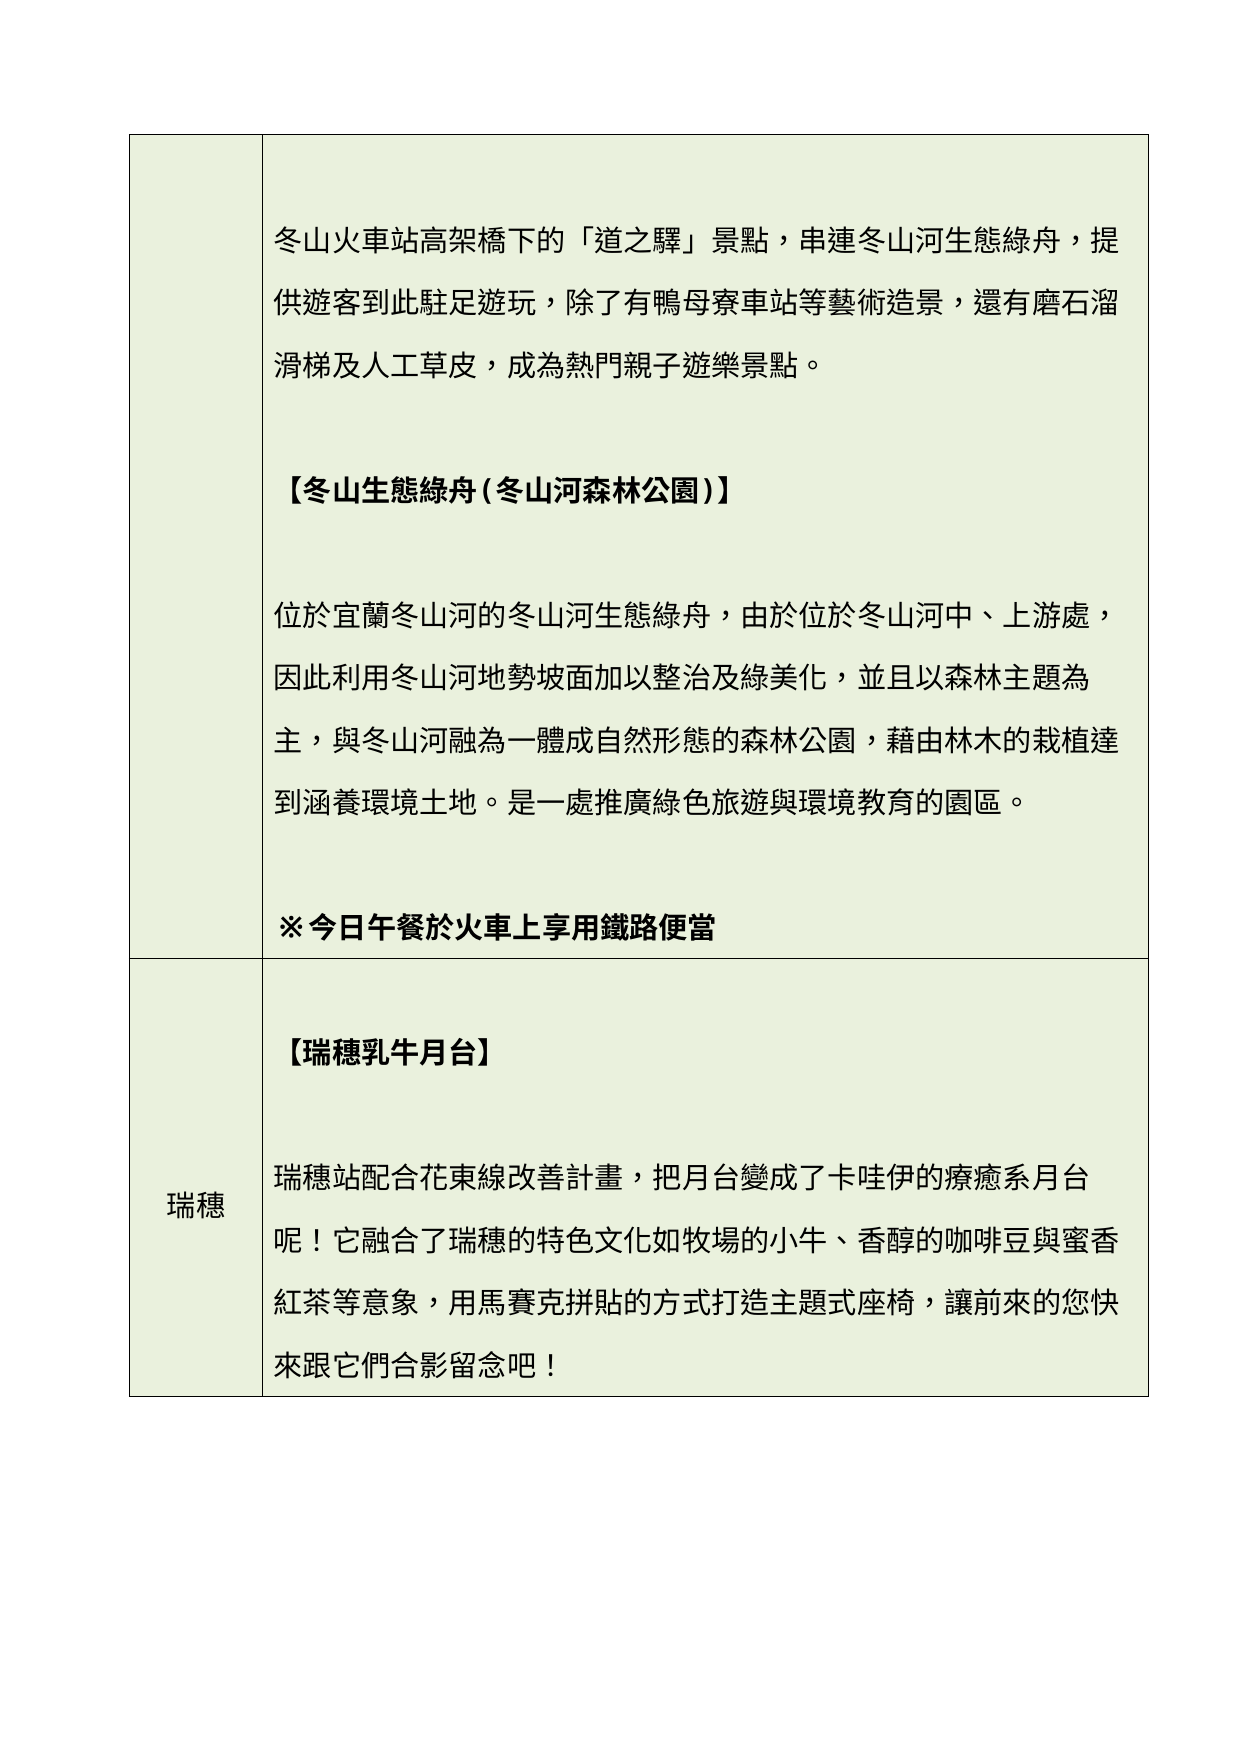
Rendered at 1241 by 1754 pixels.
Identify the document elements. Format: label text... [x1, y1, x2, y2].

table_cell 冬山火車站高架橋下的「道之驛」景點，串連冬山河生態綠舟，提供遊客到此駐足遊玩，除了有鴨母寮車站等藝術造景，還有磨石溜滑梯及人工草皮，成為熱門親子遊樂景點。 【冬山生態綠舟(冬山河森林公園)】 位於宜蘭冬山河的冬山河生態綠舟，由於位於冬山河中、上游處，因此利用冬山河地勢坡面加以整治及綠美化，並且以森林主題為主，與冬山河融為一體成自然形態的森林公園，藉由林木的栽植達到涵養環境土地。是一處推廣綠色旅遊與環境教育的園區。 ※今日午餐於火車上享用鐵路便當 [263, 135, 1148, 958]
table_cell [130, 135, 262, 958]
table_cell 瑞穗 [130, 959, 262, 1396]
table_cell 【瑞穗乳牛月台】 瑞穗站配合花東線改善計畫，把月台變成了卡哇伊的療癒系月台呢！它融合了瑞穗的特色文化如牧場的小牛、香醇的咖啡豆與蜜香紅茶等意象，用馬賽克拼貼的方式打造主題式座椅，讓前來的您快來跟它們合影留念吧！ [263, 959, 1148, 1396]
